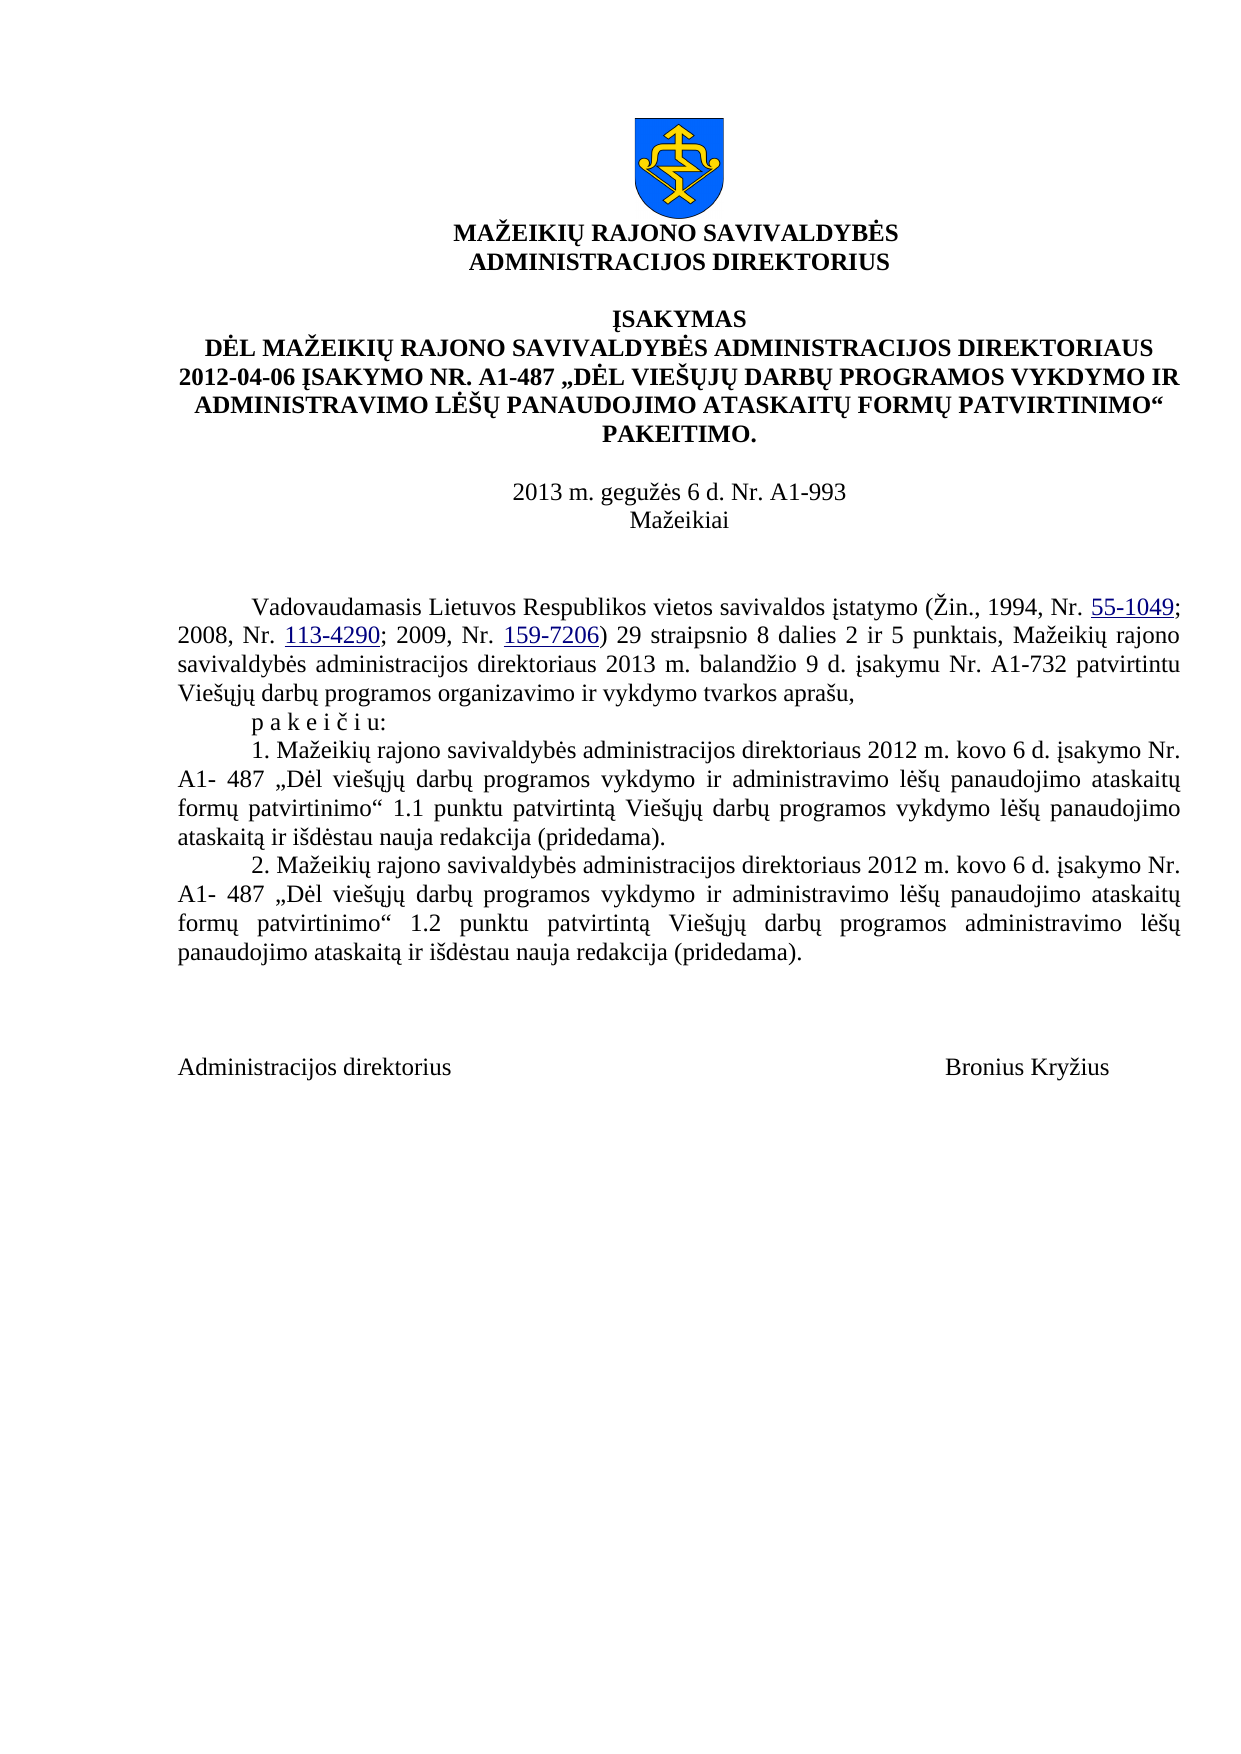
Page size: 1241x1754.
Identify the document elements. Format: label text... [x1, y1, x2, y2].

text DĖL MAŽEIKIŲ RAJONO SAVIVALDYBĖS ADMINISTRACIJOS DIREKTORIAUS 2012-04-06 ĮSAKYMO NR. A1-487 „DĖL VIEŠŲJŲ DARBŲ PROGRAMOS VYKDYMO IR ADMINISTRAVIMO LĖŠŲ PANAUDOJIMO ATASKAITŲ FORMŲ PATVIRTINIMO“ PAKEITIMO. [177, 333, 1181, 448]
text p a k e i č i u: [177, 707, 1181, 736]
text Mažeikių rajono savivaldybės [177, 218, 1181, 247]
text Vadovaudamasis Lietuvos Respublikos vietos savivaldos įstatymo (Žin., 1994, Nr. 55-1049; 2008, Nr. 113-4290; 2009, Nr. 159-7206) 29 straipsnio 8 dalies 2 ir 5 punktais, Mažeikių rajono savivaldybės administracijos direktoriaus 2013 m. balandžio 9 d. įsakymu Nr. A1-732 patvirtintu Viešųjų darbų programos organizavimo ir vykdymo tvarkos aprašu, [177, 592, 1181, 707]
text ĮSAKYMAS [177, 304, 1181, 333]
text Mažeikiai [177, 506, 1181, 534]
text 2013 m. gegužės 6 d. Nr. A1-993 [177, 477, 1181, 506]
text administraCIJOS DIREKTORIUS [177, 247, 1181, 276]
text Administracijos direktorius Bronius Kryžius [177, 1052, 1181, 1081]
text 2. Mažeikių rajono savivaldybės administracijos direktoriaus 2012 m. kovo 6 d. įsakymo Nr. A1- 487 „Dėl viešųjų darbų programos vykdymo ir administravimo lėšų panaudojimo ataskaitų formų patvirtinimo“ 1.2 punktu patvirtintą Viešųjų darbų programos administravimo lėšų panaudojimo ataskaitą ir išdėstau nauja redakcija (pridedama). [177, 851, 1181, 966]
text 1. Mažeikių rajono savivaldybės administracijos direktoriaus 2012 m. kovo 6 d. įsakymo Nr. A1- 487 „Dėl viešųjų darbų programos vykdymo ir administravimo lėšų panaudojimo ataskaitų formų patvirtinimo“ 1.1 punktu patvirtintą Viešųjų darbų programos vykdymo lėšų panaudojimo ataskaitą ir išdėstau nauja redakcija (pridedama). [177, 736, 1181, 851]
